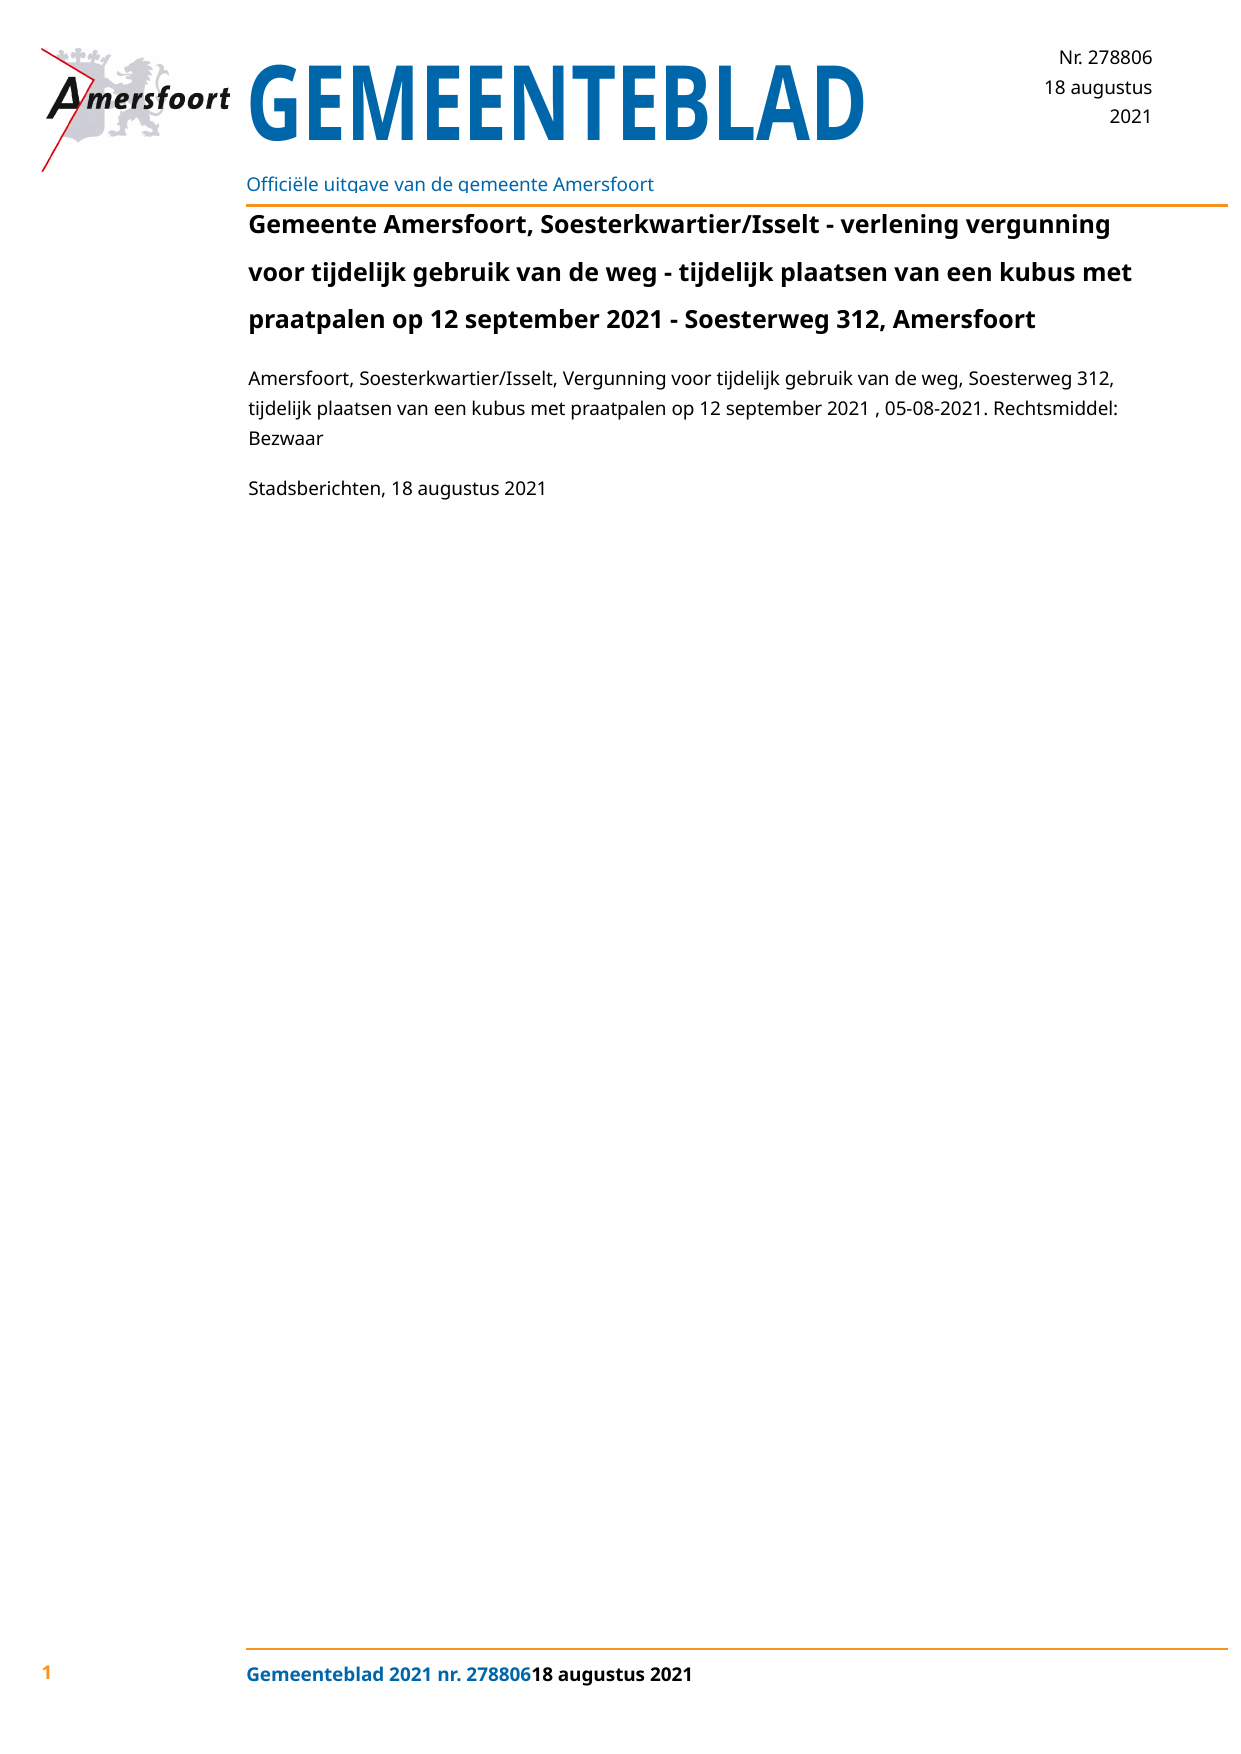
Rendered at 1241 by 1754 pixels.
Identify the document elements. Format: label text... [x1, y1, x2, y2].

text Gemeente Amersfoort, Soesterkwartier/Isselt - verlening vergunning voor tijdelijk gebruik van de weg - tijdelijk plaatsen van een kubus met praatpalen op 12 september 2021 - Soesterweg 312, Amersfoort [248, 207, 1152, 336]
text Amersfoort, Soesterkwartier/Isselt, Vergunning voor tijdelijk gebruik van de weg, Soesterweg 312, tijdelijk plaatsen van een kubus met praatpalen op 12 september 2021 , 05-08-2021. Rechtsmiddel: Bezwaar [248, 366, 1152, 450]
text Stadsberichten, 18 augustus 2021 [248, 475, 1152, 501]
picture [41, 47, 231, 172]
